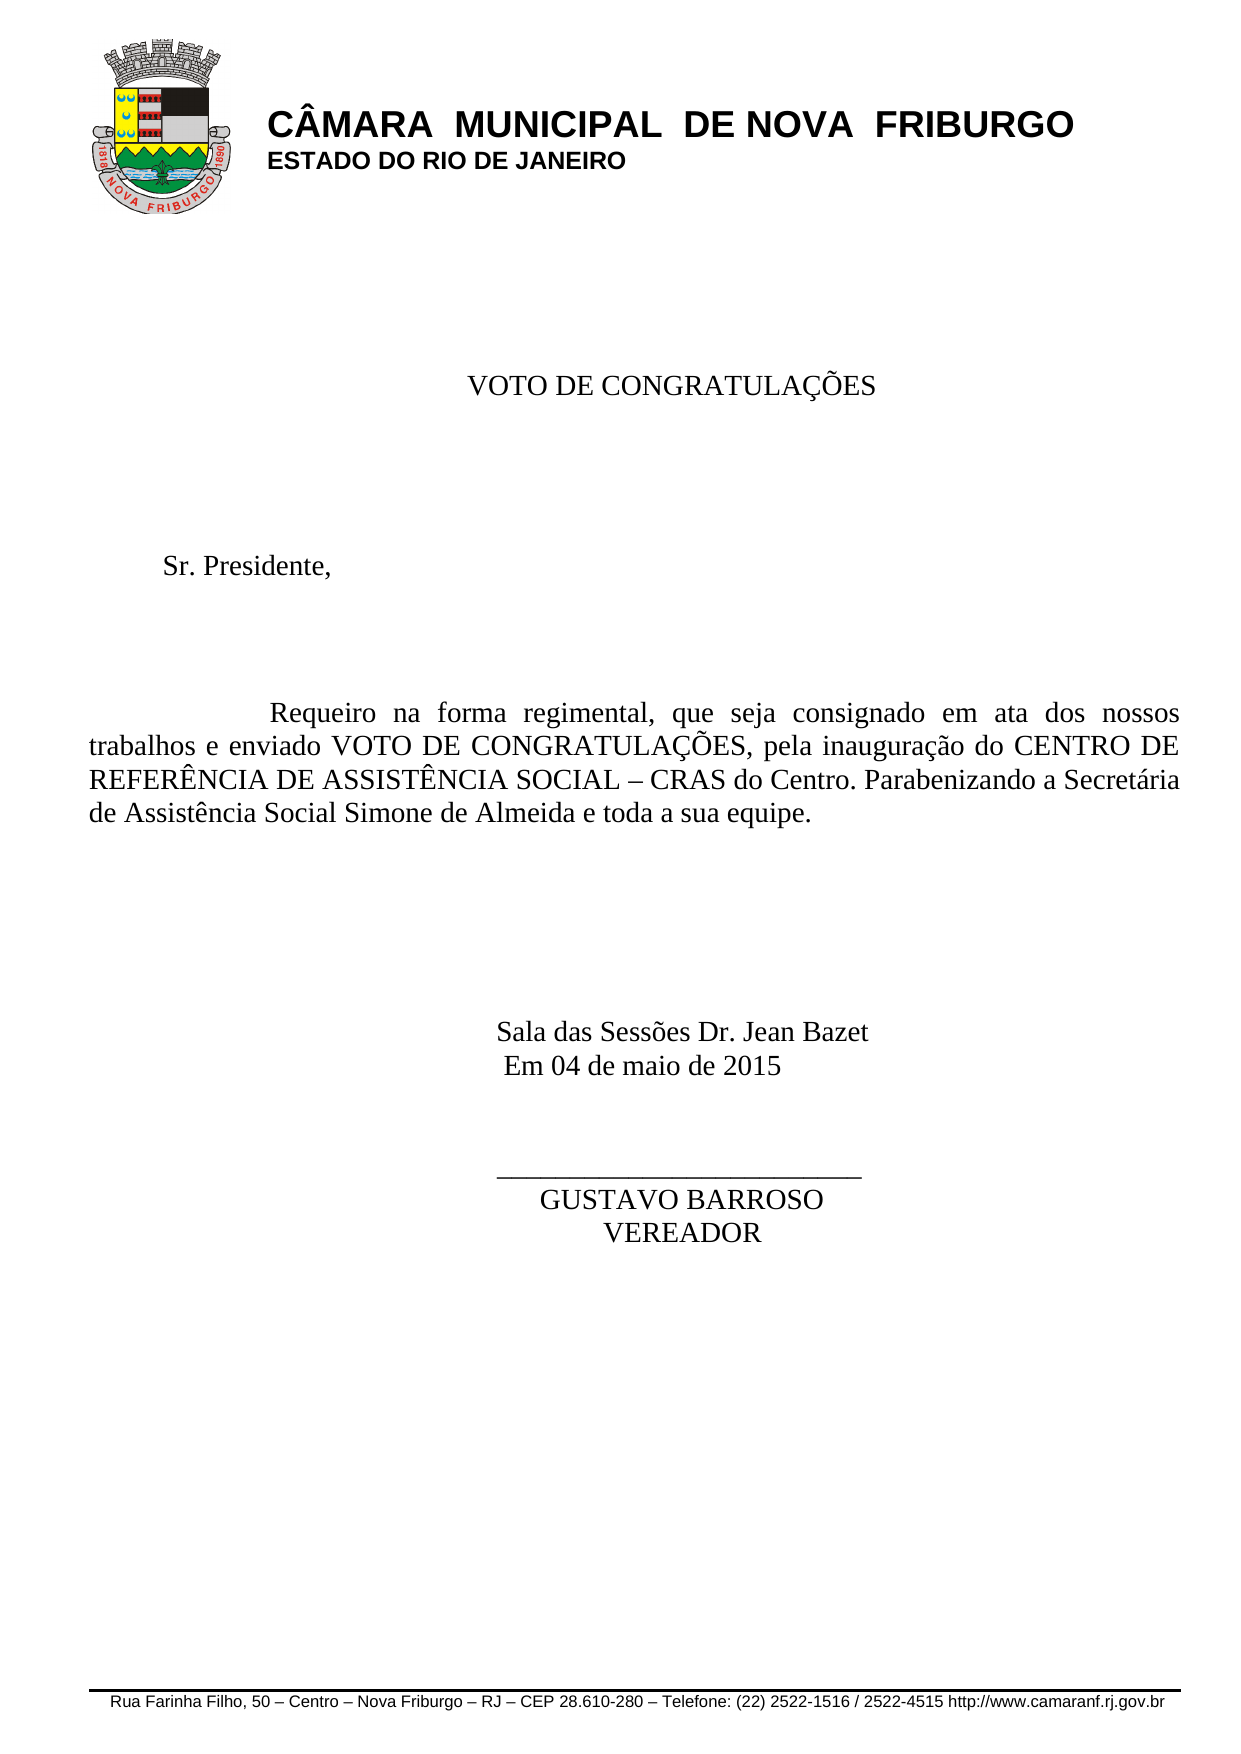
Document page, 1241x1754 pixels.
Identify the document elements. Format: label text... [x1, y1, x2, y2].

text Sala das Sessões Dr. Jean Bazet [89, 1014, 1181, 1048]
text Em 04 de maio de 2015 [89, 1048, 1181, 1081]
text GUSTAVO BARROSO [89, 1182, 1181, 1215]
text VEREADOR [89, 1215, 1181, 1249]
text VOTO DE CONGRATULAÇÕES [89, 368, 1181, 402]
text Sr. Presidente, [89, 548, 1181, 582]
text Requeiro na forma regimental, que seja consignado em ata dos nossos trabalhos e enviado VOTO DE CONGRATULAÇÕES, pela inauguração do CENTRO DE REFERÊNCIA DE ASSISTÊNCIA SOCIAL – CRAS do Centro. Parabenizando a Secretária de Assistência Social Simone de Almeida e toda a sua equipe. [89, 695, 1181, 829]
text _________________________ [89, 1148, 1181, 1182]
